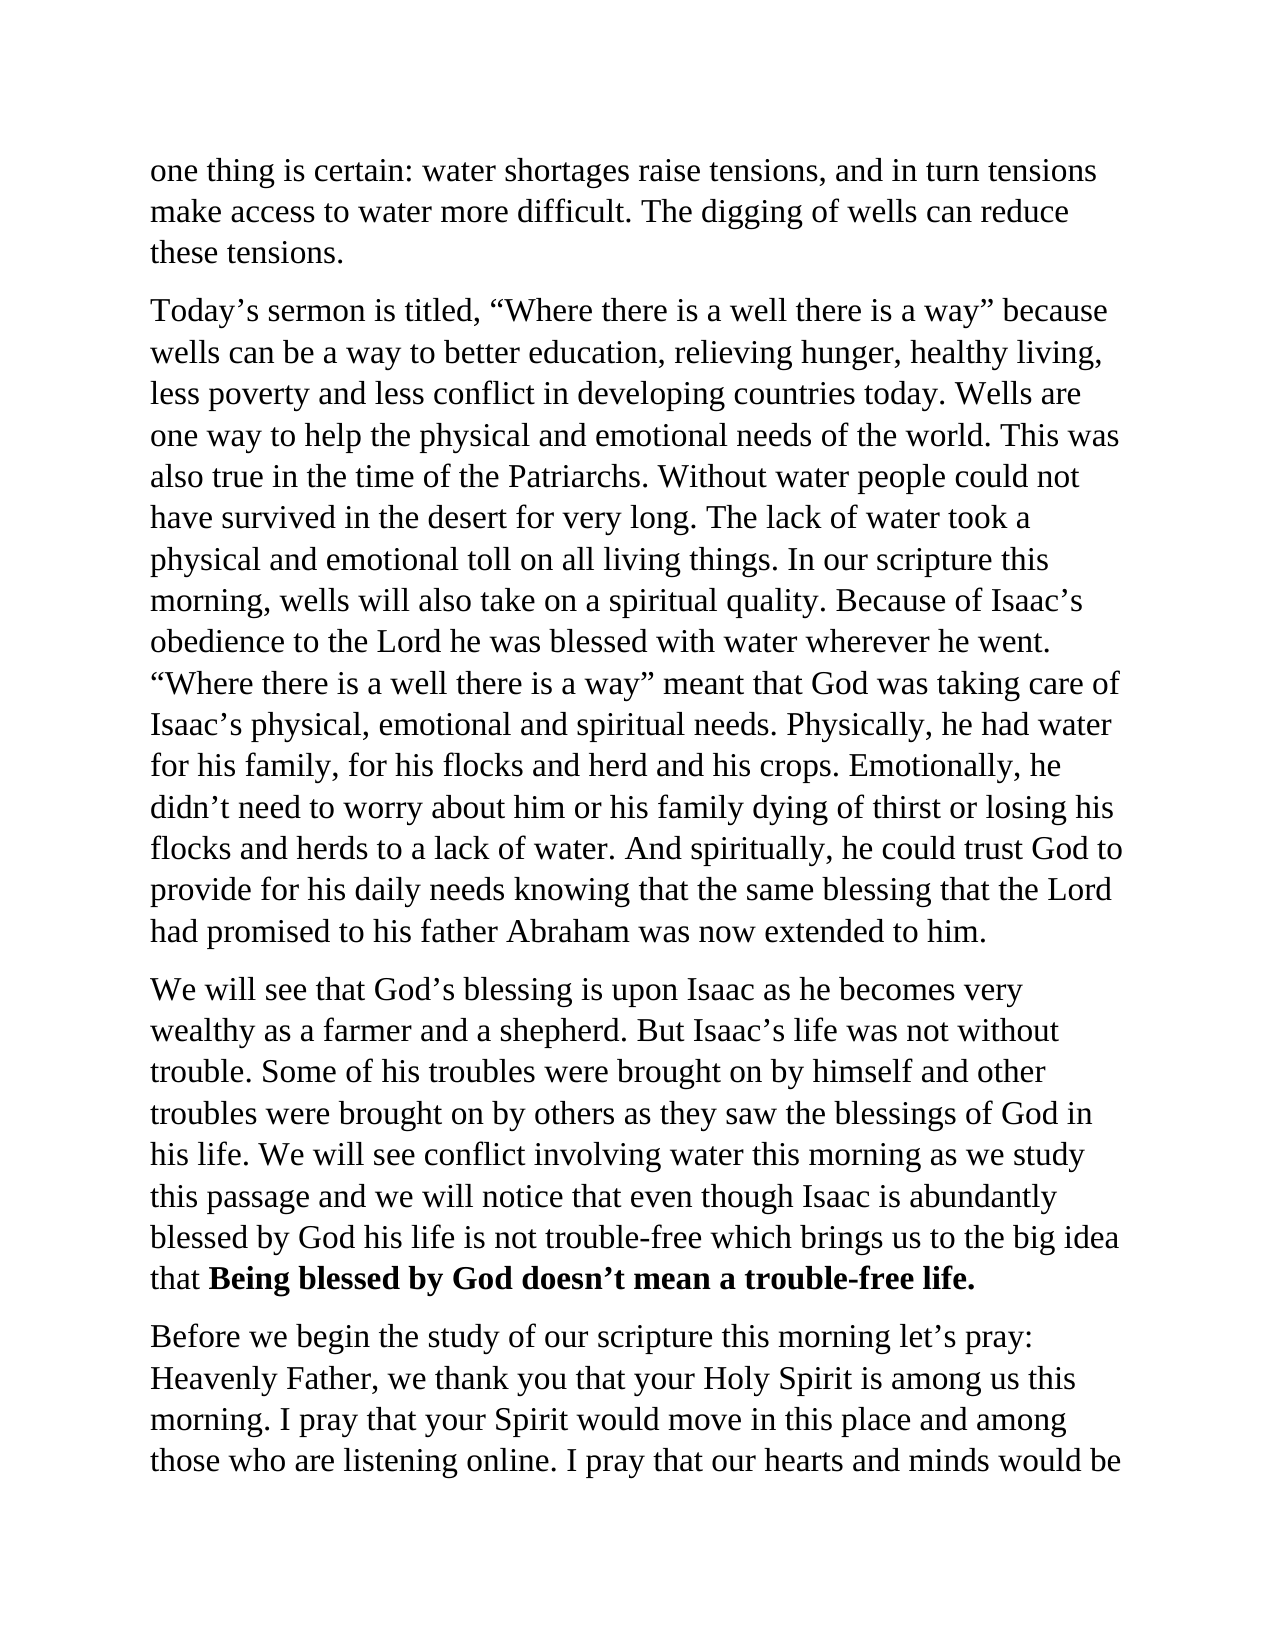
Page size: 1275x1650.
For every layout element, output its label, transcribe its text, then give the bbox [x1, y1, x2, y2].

text Today’s sermon is titled, “Where there is a well there is a way” because wells can be a way to better education, relieving hunger, healthy living, less poverty and less conflict in developing countries today. Wells are one way to help the physical and emotional needs of the world. This was also true in the time of the Patriarchs. Without water people could not have survived in the desert for very long. The lack of water took a physical and emotional toll on all living things. In our scripture this morning, wells will also take on a spiritual quality. Because of Isaac’s obedience to the Lord he was blessed with water wherever he went. “Where there is a well there is a way” meant that God was taking care of Isaac’s physical, emotional and spiritual needs. Physically, he had water for his family, for his flocks and herd and his crops. Emotionally, he didn’t need to worry about him or his family dying of thirst or losing his flocks and herds to a lack of water. And spiritually, he could trust God to provide for his daily needs knowing that the same blessing that the Lord had promised to his father Abraham was now extended to him. [150, 291, 1125, 949]
text one thing is certain: water shortages raise tensions, and in turn tensions make access to water more difficult. The digging of wells can reduce these tensions. [150, 150, 1125, 271]
text We will see that God’s blessing is upon Isaac as he becomes very wealthy as a farmer and a shepherd. But Isaac’s life was not without trouble. Some of his troubles were brought on by himself and other troubles were brought on by others as they saw the blessings of God in his life. We will see conflict involving water this morning as we study this passage and we will notice that even though Isaac is abundantly blessed by God his life is not trouble-free which brings us to the big idea that Being blessed by God doesn’t mean a trouble-free life. [150, 969, 1125, 1297]
text Before we begin the study of our scripture this morning let’s pray: Heavenly Father, we thank you that your Holy Spirit is among us this morning. I pray that your Spirit would move in this place and among those who are listening online. I pray that our hearts and minds would be [150, 1317, 1125, 1479]
